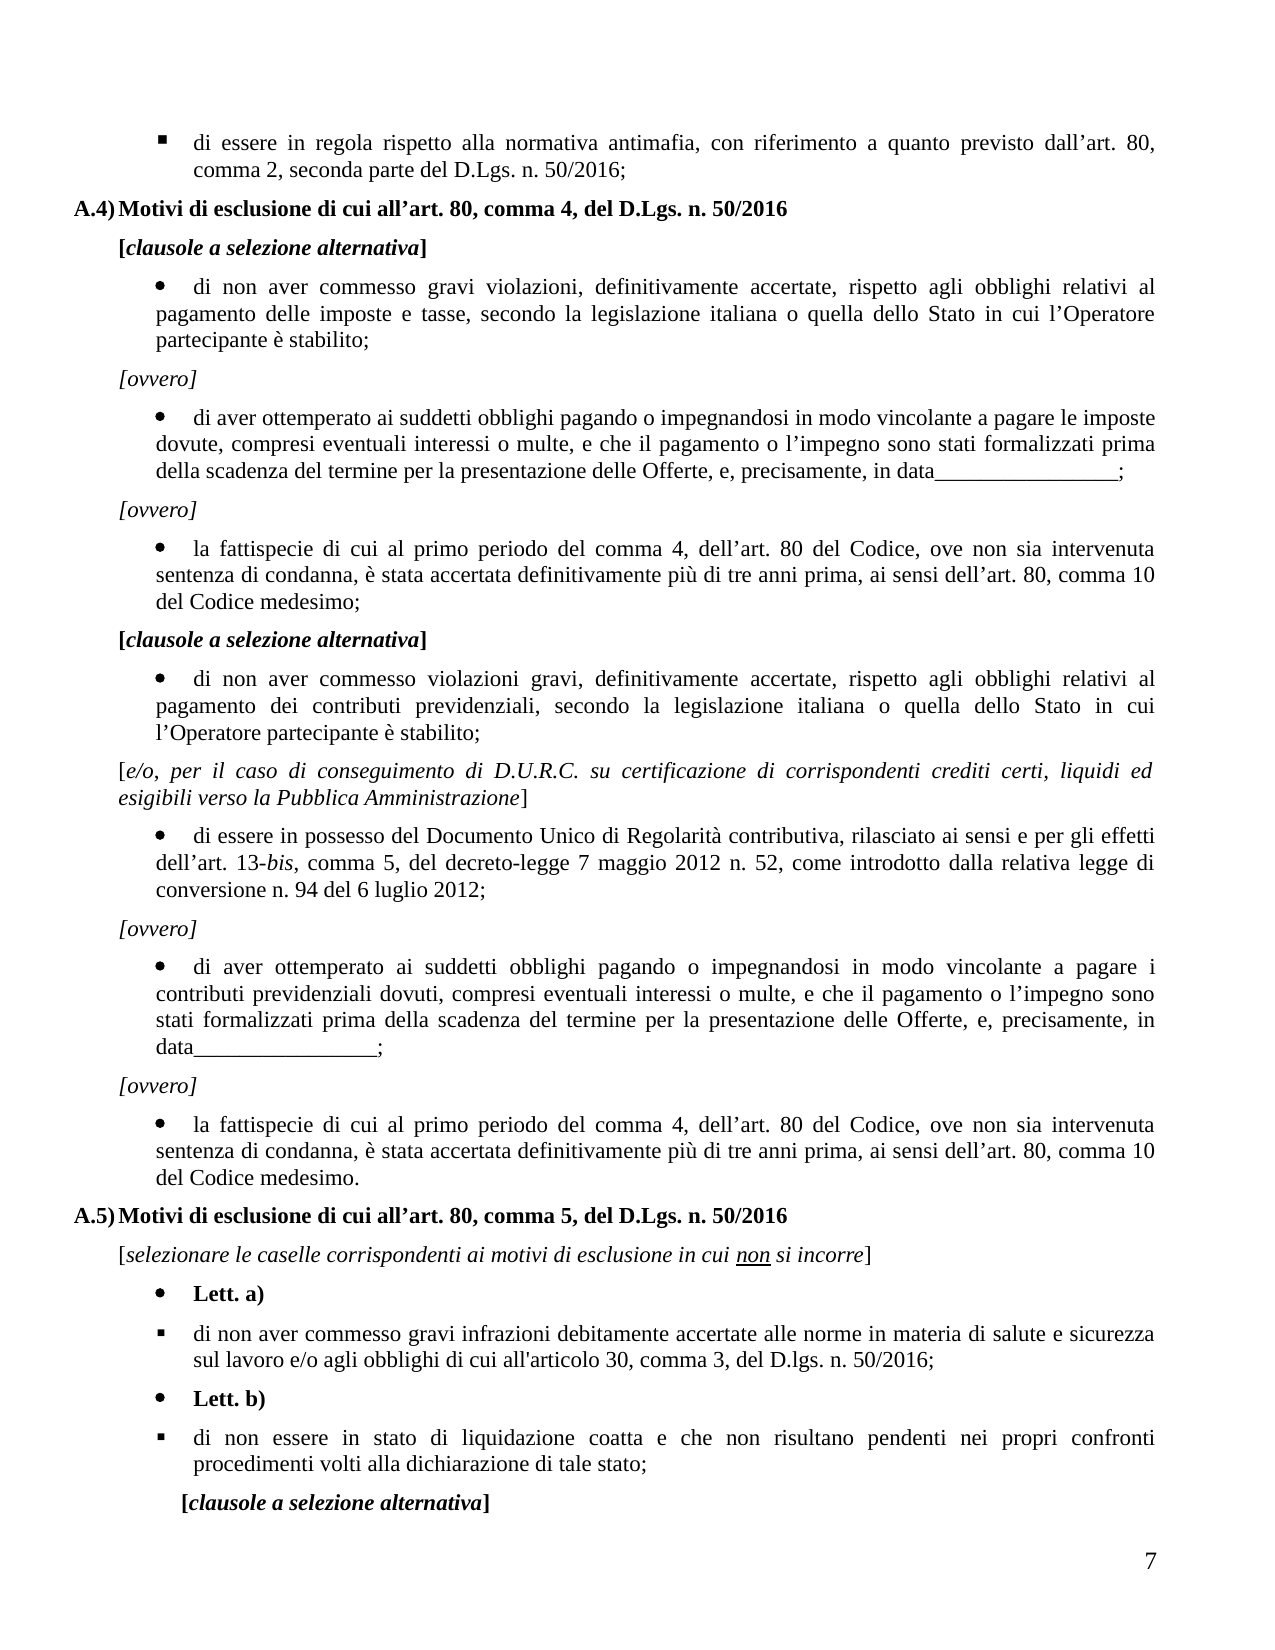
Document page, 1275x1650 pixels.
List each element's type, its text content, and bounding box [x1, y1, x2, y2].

list di essere in regola rispetto alla normativa antimafia, con riferimento a quanto previsto dall’art. 80, comma 2, seconda parte del D.Lgs. n. 50/2016; [156, 129, 1157, 183]
text [clausole a selezione alternativa] [118, 234, 1157, 260]
list di non aver commesso violazioni gravi, definitivamente accertate, rispetto agli obblighi relativi al pagamento dei contributi previdenziali, secondo la legislazione italiana o quella dello Stato in cui l’Operatore partecipante è stabilito; [156, 665, 1157, 745]
list di non aver commesso gravi infrazioni debitamente accertate alle norme in materia di salute e sicurezza sul lavoro e/o agli obblighi di cui all'articolo 30, comma 3, del D.lgs. n. 50/2016; [156, 1319, 1157, 1372]
list di aver ottemperato ai suddetti obblighi pagando o impegnandosi in modo vincolante a pagare i contributi previdenziali dovuti, compresi eventuali interessi o multe, e che il pagamento o l’impegno sono stati formalizzati prima della scadenza del termine per la presentazione delle Offerte, e, precisamente, in data________________; [156, 953, 1157, 1059]
list di non aver commesso gravi violazioni, definitivamente accertate, rispetto agli obblighi relativi al pagamento delle imposte e tasse, secondo la legislazione italiana o quella dello Stato in cui l’Operatore partecipante è stabilito; [156, 273, 1157, 352]
text [ovvero] [118, 1072, 1157, 1098]
text [clausole a selezione alternativa] [118, 627, 1157, 653]
list di aver ottemperato ai suddetti obblighi pagando o impegnandosi in modo vincolante a pagare le imposte dovute, compresi eventuali interessi o multe, e che il pagamento o l’impegno sono stati formalizzati prima della scadenza del termine per la presentazione delle Offerte, e, precisamente, in data________________; [156, 404, 1157, 483]
list Lett. a) [156, 1280, 1157, 1307]
text [ovvero] [118, 914, 1157, 941]
list Motivi di esclusione di cui all’art. 80, comma 4, del D.Lgs. n. 50/2016 [74, 195, 1157, 222]
list la fattispecie di cui al primo periodo del comma 4, dell’art. 80 del Codice, ove non sia intervenuta sentenza di condanna, è stata accertata definitivamente più di tre anni prima, ai sensi dell’art. 80, comma 10 del Codice medesimo. [156, 1111, 1157, 1190]
list di essere in possesso del Documento Unico di Regolarità contributiva, rilasciato ai sensi e per gli effetti dell’art. 13-bis, comma 5, del decreto-legge 7 maggio 2012 n. 52, come introdotto dalla relativa legge di conversione n. 94 del 6 luglio 2012; [156, 823, 1157, 902]
text [ovvero] [118, 496, 1157, 522]
list Motivi di esclusione di cui all’art. 80, comma 5, del D.Lgs. n. 50/2016 [74, 1203, 1157, 1229]
text [ovvero] [118, 365, 1157, 391]
text [clausole a selezione alternativa] [118, 1489, 1157, 1516]
list la fattispecie di cui al primo periodo del comma 4, dell’art. 80 del Codice, ove non sia intervenuta sentenza di condanna, è stata accertata definitivamente più di tre anni prima, ai sensi dell’art. 80, comma 10 del Codice medesimo; [156, 534, 1157, 614]
list di non essere in stato di liquidazione coatta e che non risultano pendenti nei propri confronti procedimenti volti alla dichiarazione di tale stato; [156, 1424, 1157, 1477]
list Lett. b) [156, 1385, 1157, 1412]
text [e/o, per il caso di conseguimento di D.U.R.C. su certificazione di corrispondenti crediti certi, liquidi ed esigibili verso la Pubblica Amministrazione] [118, 757, 1157, 810]
text [selezionare le caselle corrispondenti ai motivi di esclusione in cui non si incorre] [118, 1241, 1157, 1268]
